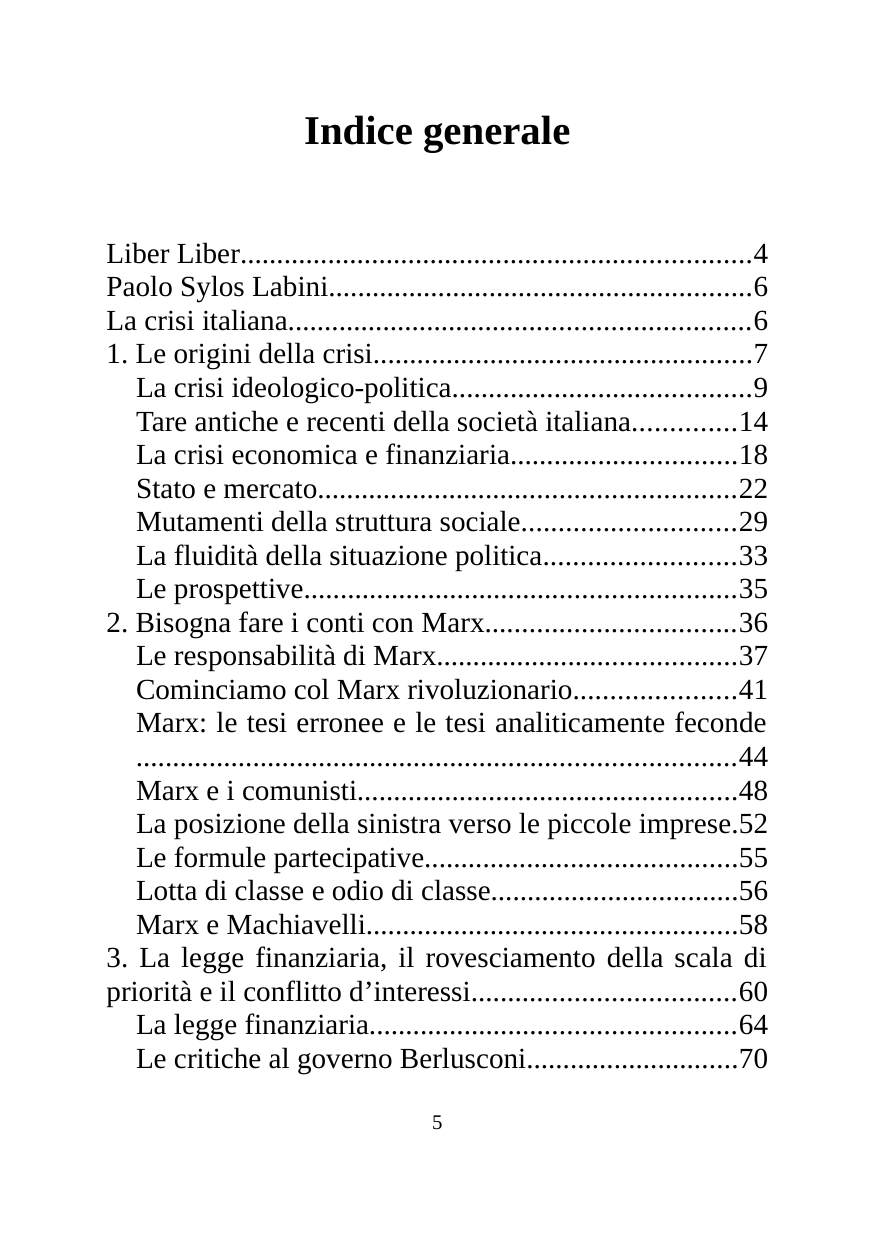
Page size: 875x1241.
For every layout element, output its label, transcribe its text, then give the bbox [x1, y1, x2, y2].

text La fluidità della situazione politica 33 [136, 538, 768, 571]
subtitle Indice generale [106, 106, 768, 153]
text La crisi economica e finanziaria 18 [136, 437, 768, 471]
text Le responsabilità di Marx 37 [136, 638, 768, 672]
text Lotta di classe e odio di classe 56 [136, 873, 768, 907]
text Marx e i comunisti 48 [136, 773, 768, 806]
text Tare antiche e recenti della società italiana 14 [136, 404, 768, 437]
text Cominciamo col Marx rivoluzionario. 41 [136, 672, 768, 706]
text Stato e mercato 22 [136, 471, 768, 504]
text Paolo Sylos Labini 6 [106, 269, 768, 303]
text Le formule partecipative 55 [136, 840, 768, 873]
text 1. Le origini della crisi 7 [106, 337, 768, 370]
text La crisi italiana 6 [106, 303, 768, 337]
text 3. La legge finanziaria, il rovesciamento della scala di priorità e il conflitto d’interessi 60 [106, 940, 768, 1007]
text Le critiche al governo Berlusconi 70 [136, 1041, 768, 1074]
text Liber Liber 4 [106, 236, 768, 269]
text Le prospettive 35 [136, 571, 768, 605]
text Marx e Machiavelli 58 [136, 907, 768, 940]
text La crisi ideologico-politica 9 [136, 370, 768, 404]
text La posizione della sinistra verso le piccole imprese 52 [136, 806, 768, 840]
text La legge finanziaria 64 [136, 1007, 768, 1041]
text Mutamenti della struttura sociale 29 [136, 504, 768, 538]
text Marx: le tesi erronee e le tesi analiticamente feconde 44 [136, 706, 768, 773]
text 2. Bisogna fare i conti con Marx 36 [106, 605, 768, 638]
